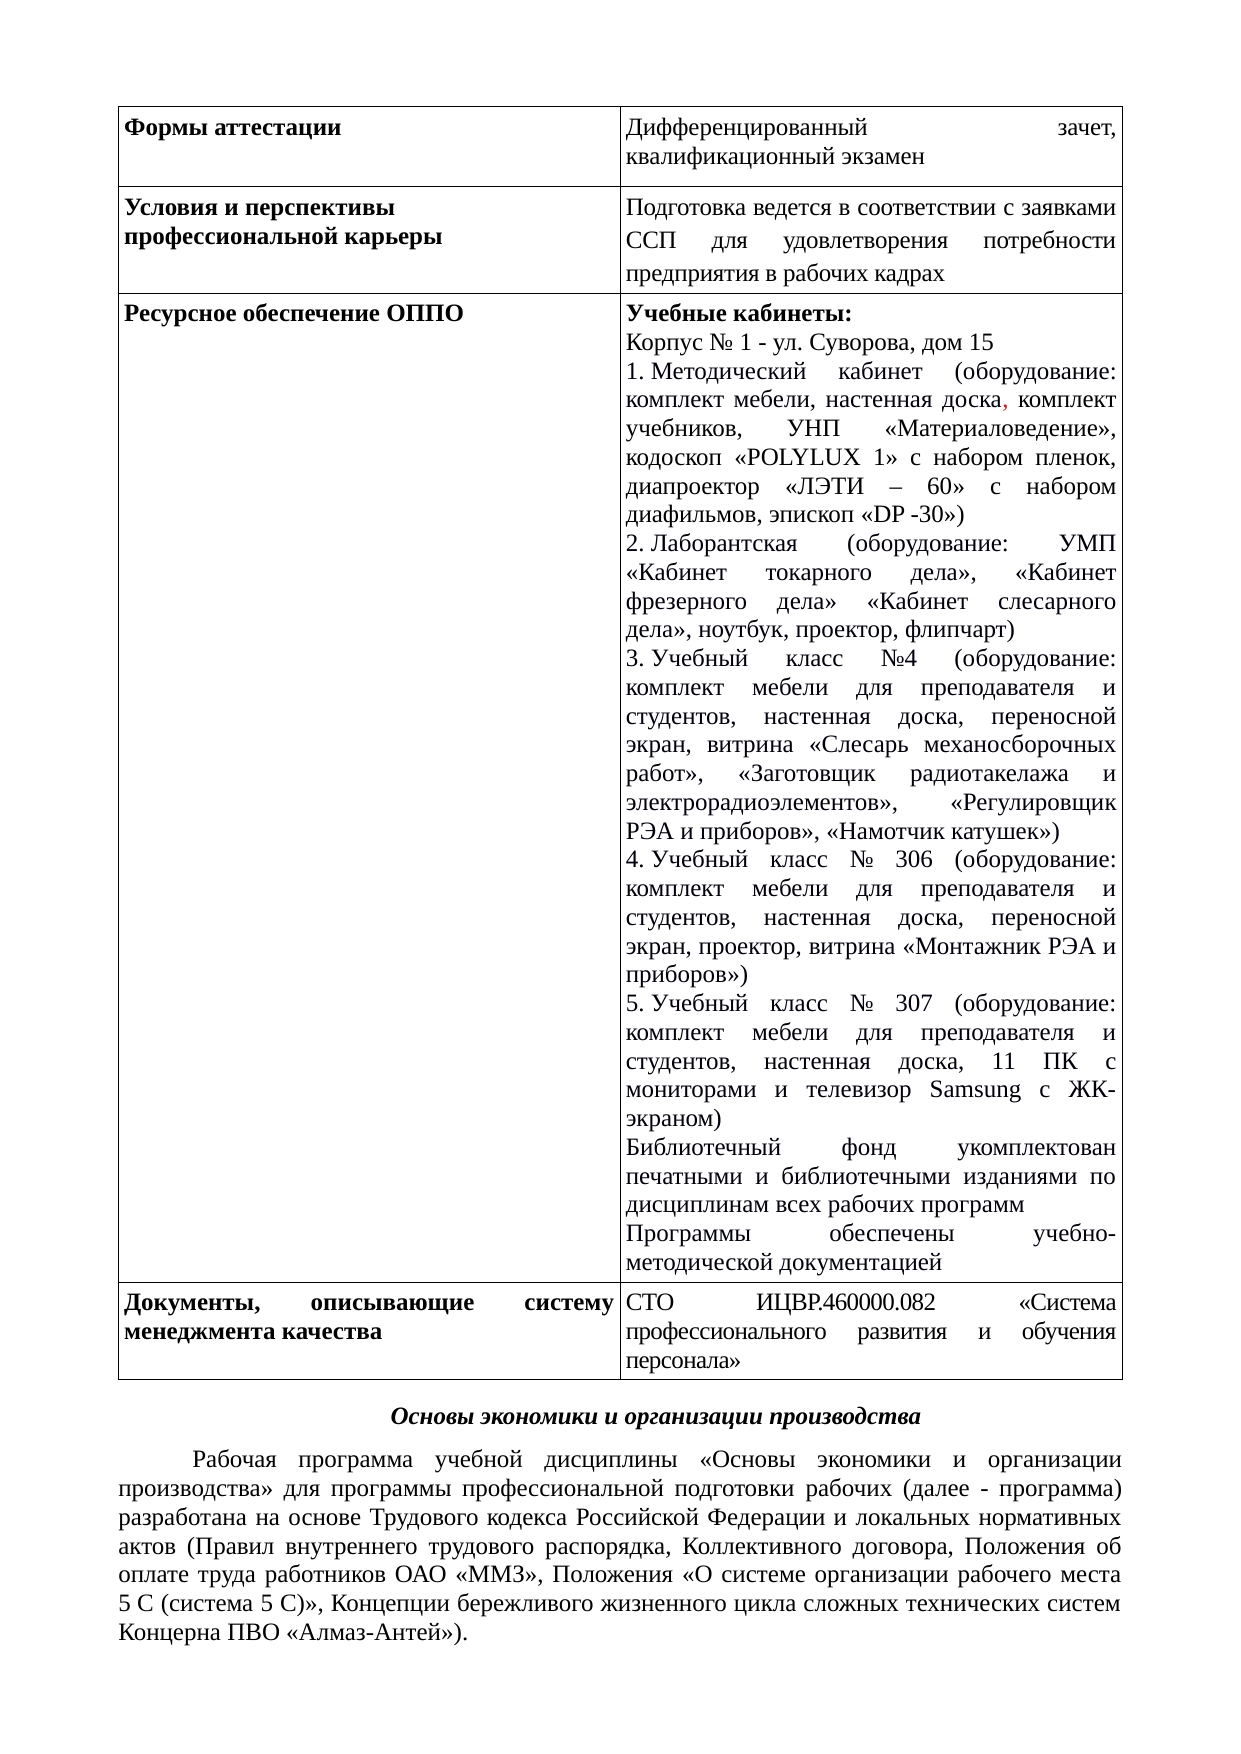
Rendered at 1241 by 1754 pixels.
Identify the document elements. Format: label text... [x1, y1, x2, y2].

table_cell СТО ИЦВР.460000.082 «Система профессионального развития и обучения персонала» [621, 1283, 1122, 1379]
table_cell Подготовка ведется в соответствии с заявками ССП для удовлетворения потребности предприятия в рабочих кадрах [621, 187, 1122, 292]
table_cell Условия и перспективы профессиональной карьеры [119, 187, 620, 292]
table_cell Учебные кабинеты: Корпус № 1 - ул. Суворова, дом 15 1. Методический кабинет (оборудование: комплект мебели, настенная доска, комплект учебников, УНП «Материаловедение», кодоскоп «POLYLUX 1» с набором пленок, диапроектор «ЛЭТИ – 60» с набором диафильмов, эпископ «DP -30») 2. Лаборантская (оборудование: УМП «Кабинет токарного дела», «Кабинет фрезерного дела» «Кабинет слесарного дела», ноутбук, проектор, флипчарт) 3. Учебный класс №4 (оборудование: комплект мебели для преподавателя и студентов, настенная доска, переносной экран, витрина «Слесарь механосборочных работ», «Заготовщик радиотакелажа и электрорадиоэлементов», «Регулировщик РЭА и приборов», «Намотчик катушек») 4. Учебный класс № 306 (оборудование: комплект мебели для преподавателя и студентов, настенная доска, переносной экран, проектор, витрина «Монтажник РЭА и приборов») 5. Учебный класс № 307 (оборудование: комплект мебели для преподавателя и студентов, настенная доска, 11 ПК c мониторами и телевизор Samsung с ЖК-экраном) Библиотечный фонд укомплектован печатными и библиотечными изданиями по дисциплинам всех рабочих программ Программы обеспечены учебно-методической документацией [621, 294, 1122, 1282]
table_cell Ресурсное обеспечение ОППО [119, 294, 620, 1282]
table_cell Дифференцированный зачет, квалификационный экзамен [621, 107, 1122, 186]
text Рабочая программа учебной дисциплины «Основы экономики и организации производства» для программы профессиональной подготовки рабочих (далее - программа) разработана на основе Трудового кодекса Российской Федерации и локальных нормативных актов (Правил внутреннего трудового распорядка, Коллективного договора, Положения об оплате труда работников ОАО «ММЗ», Положения «О системе организации рабочего места 5 С (система 5 С)», Концепции бережливого жизненного цикла сложных технических систем Концерна ПВО «Алмаз-Антей»). [118, 1444, 1122, 1646]
text Основы экономики и организации производства [118, 1401, 1122, 1430]
table_cell Документы, описывающие систему менеджмента качества [119, 1283, 620, 1379]
table_cell Формы аттестации [119, 107, 620, 186]
